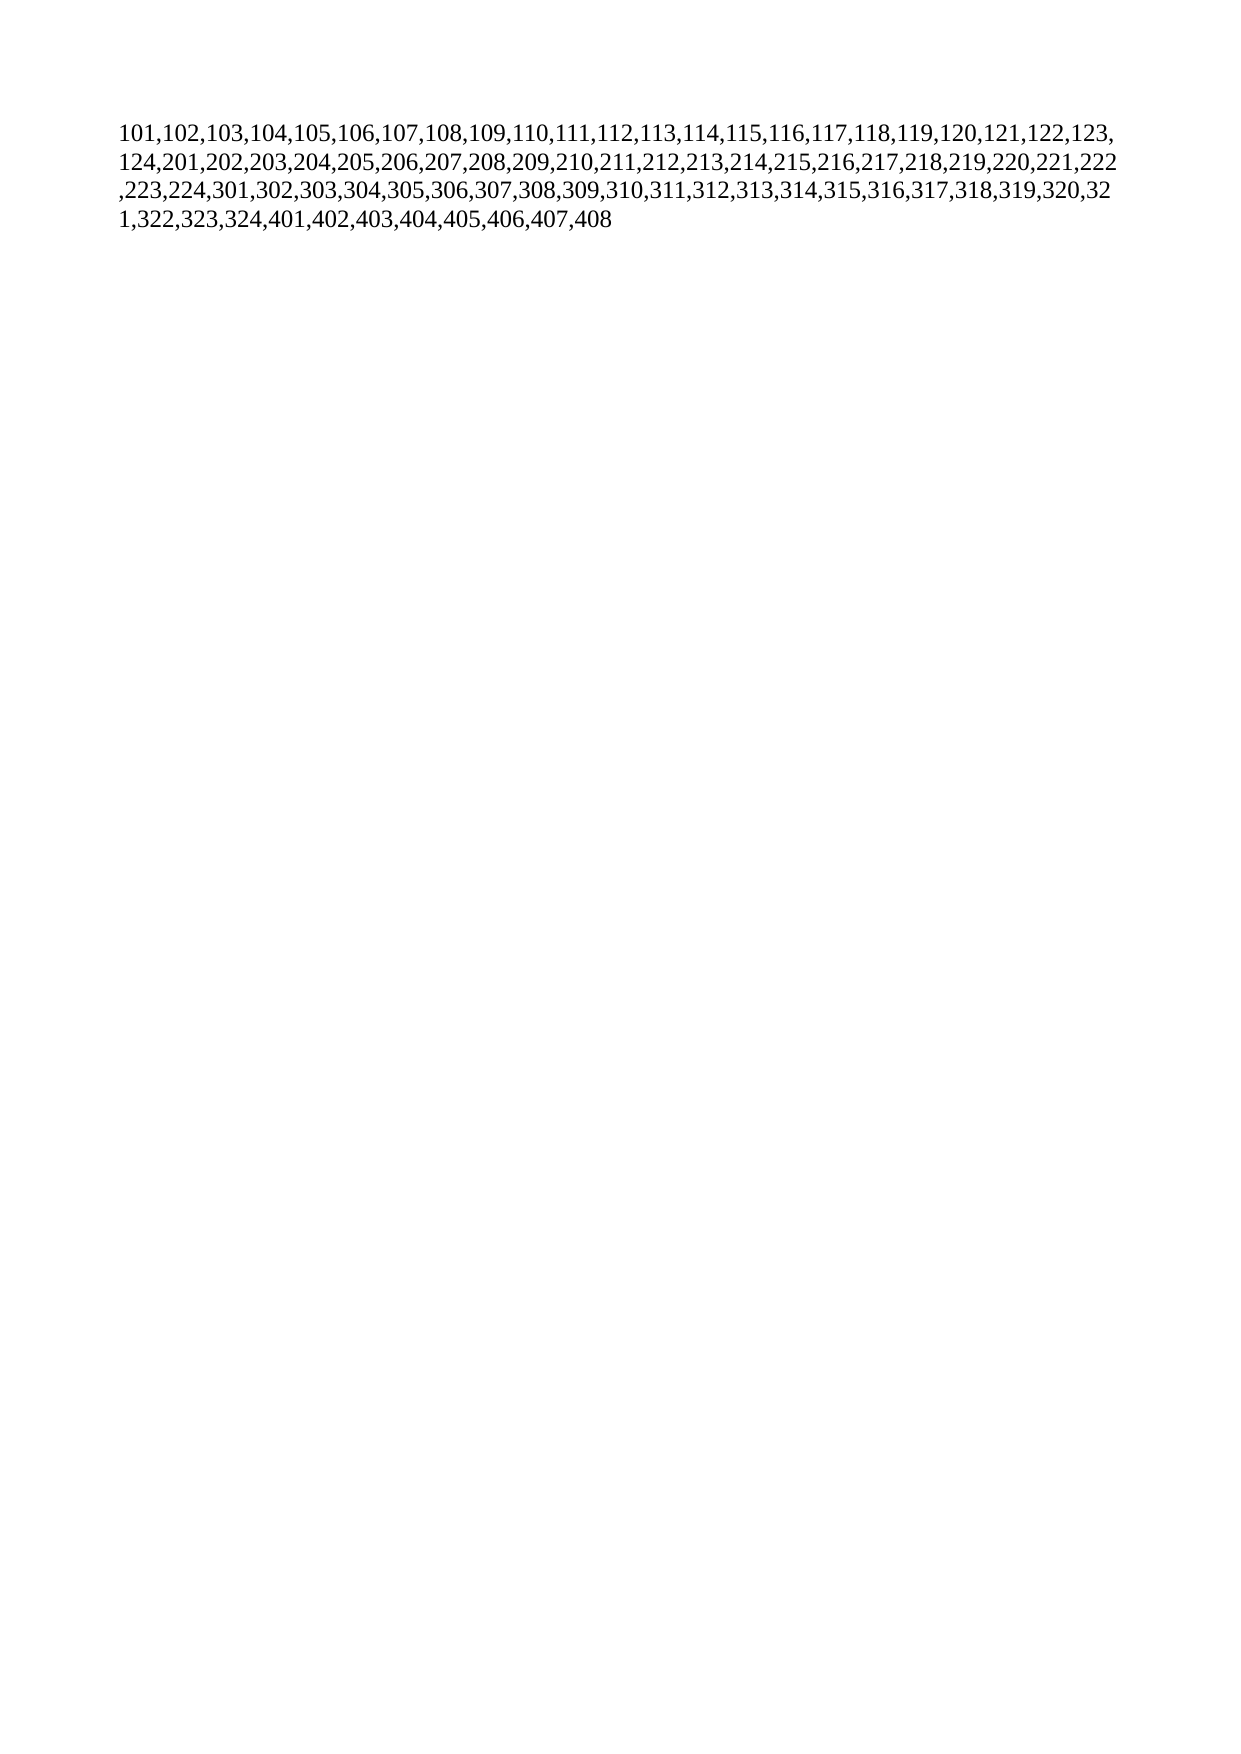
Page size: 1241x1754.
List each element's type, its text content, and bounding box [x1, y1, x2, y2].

text 101,102,103,104,105,106,107,108,109,110,111,112,113,114,115,116,117,118,119,120,121,122,123,124,201,202,203,204,205,206,207,208,209,210,211,212,213,214,215,216,217,218,219,220,221,222,223,224,301,302,303,304,305,306,307,308,309,310,311,312,313,314,315,316,317,318,319,320,321,322,323,324,401,402,403,404,405,406,407,408 [118, 118, 1122, 233]
